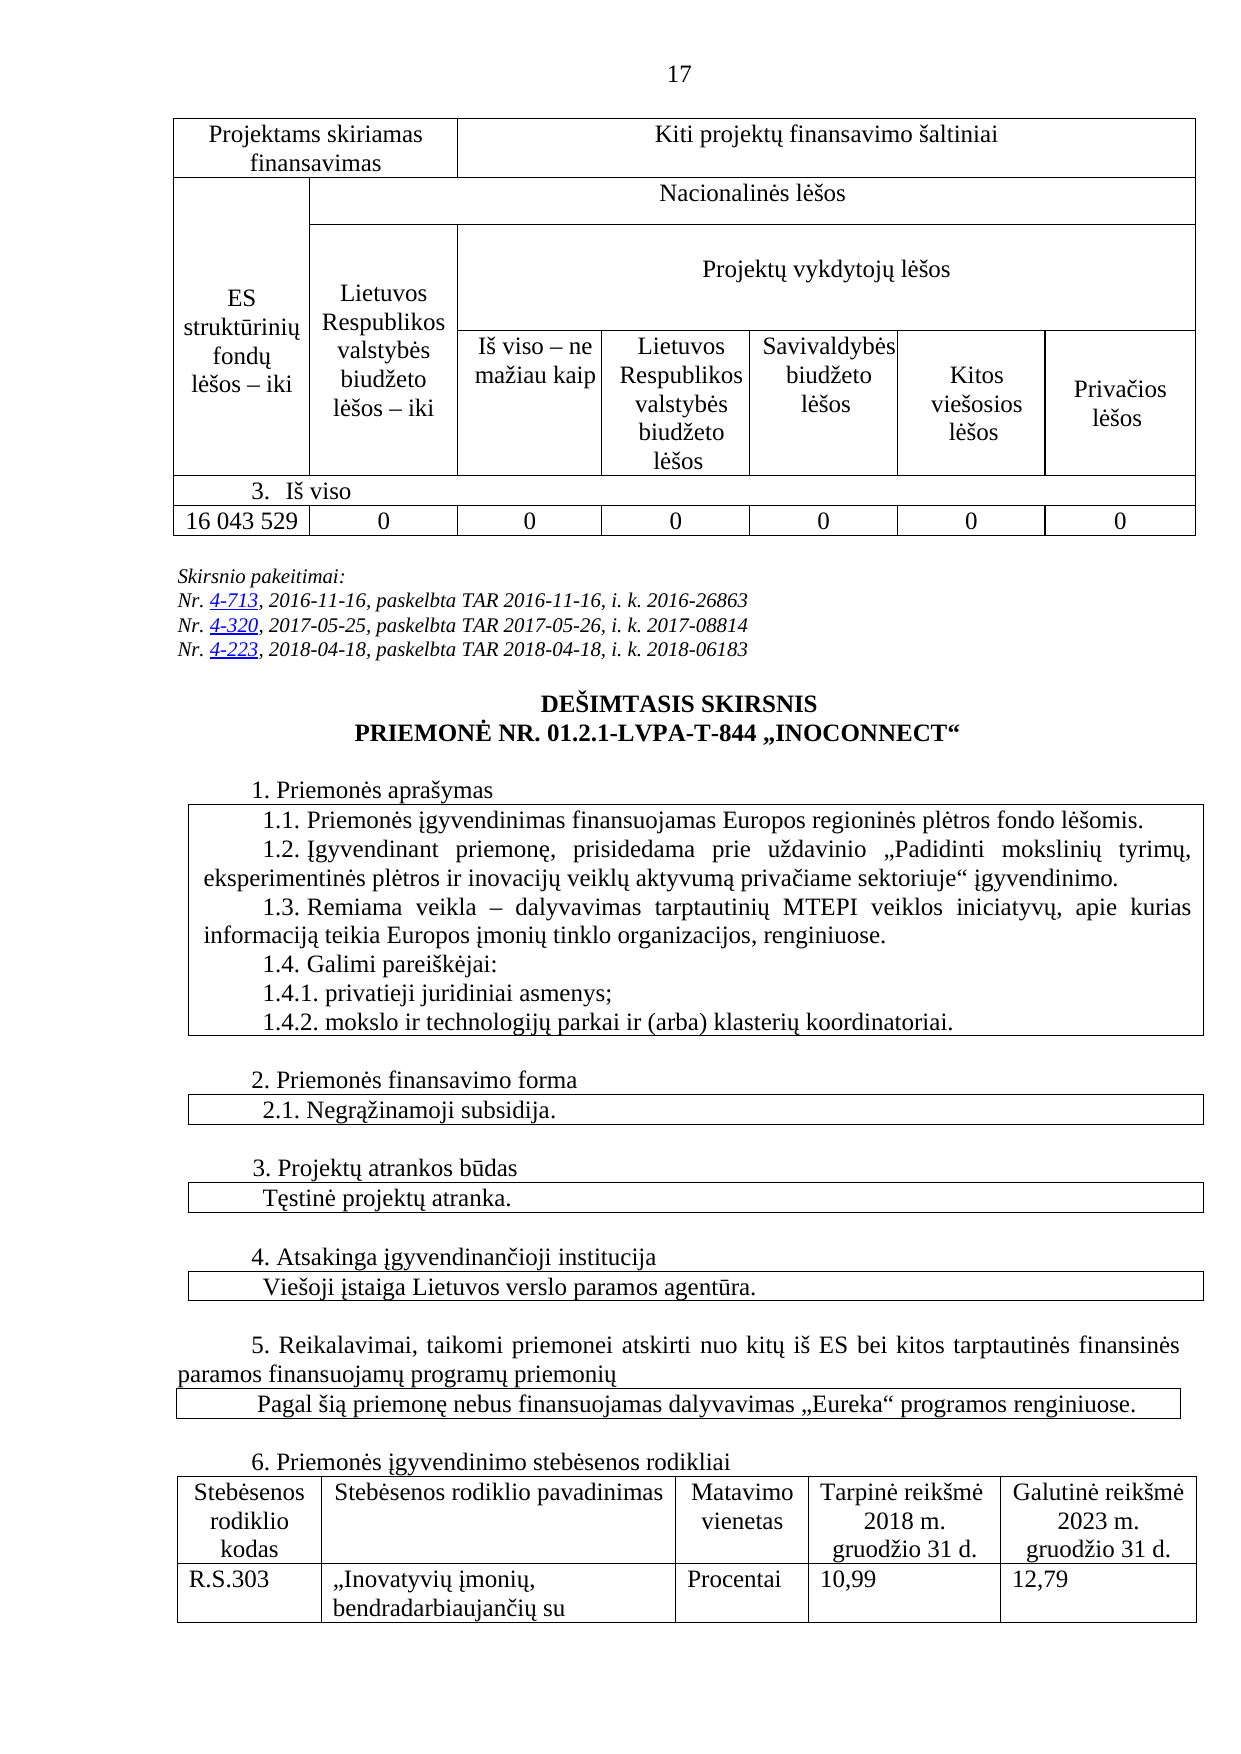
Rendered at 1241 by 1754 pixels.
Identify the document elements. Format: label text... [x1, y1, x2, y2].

table_header Galutinė reikšmė 2023 m. gruodžio 31 d. [1001, 1477, 1196, 1563]
table_cell 0 [1046, 506, 1195, 534]
table_cell ES struktūrinių fondų lėšos – iki [174, 178, 309, 475]
table_header Matavimo vienetas [676, 1477, 808, 1563]
table_header Pagal šią priemonę nebus finansuojamas dalyvavimas „Eureka“ programos renginiuose. [177, 1389, 1180, 1417]
table_cell 0 [458, 506, 601, 534]
table_cell 0 [898, 506, 1044, 534]
table_header 2.1. Negrąžinamoji subsidija. [189, 1095, 1203, 1124]
table_cell 3. Iš viso [174, 476, 1195, 505]
table_cell R.S.303 [178, 1564, 321, 1622]
text 1. Priemonės aprašymas [244, 776, 1181, 804]
text 6. Priemonės įgyvendinimo stebėsenos rodikliai [177, 1447, 1181, 1476]
table_header Tarpinė reikšmė 2018 m. gruodžio 31 d. [809, 1477, 1000, 1563]
text 5. Reikalavimai, taikomi priemonei atskirti nuo kitų iš ES bei kitos tarptautinės finansinės paramos finansuojamų programų priemonių [177, 1330, 1181, 1388]
table_cell Iš viso – ne mažiau kaip [458, 331, 601, 475]
table_header Viešoji įstaiga Lietuvos verslo paramos agentūra. [189, 1272, 1203, 1300]
table_cell Procentai [676, 1564, 808, 1622]
table_cell Projektų vykdytojų lėšos [458, 225, 1195, 330]
text PRIEMONĖ NR. 01.2.1-LVPA-T-844 „INOCONNECT“ [177, 718, 1137, 747]
table_cell Nacionalinės lėšos [310, 178, 1195, 224]
table_cell „Inovatyvių įmonių, bendradarbiaujančių su [322, 1564, 675, 1622]
text 2. Priemonės finansavimo forma [251, 1065, 1181, 1094]
table_cell Privačios lėšos [1046, 331, 1195, 475]
table_header Stebėsenos rodiklio pavadinimas [322, 1477, 675, 1563]
table_cell 10,99 [809, 1564, 1000, 1622]
table_cell 16 043 529 [174, 506, 309, 534]
table_header Kiti projektų finansavimo šaltiniai [458, 119, 1195, 177]
text Nr. 4-713, 2016-11-16, paskelbta TAR 2016-11-16, i. k. 2016-26863 [177, 588, 1181, 612]
table_cell 1.2. Įgyvendinant priemonę, prisidedama prie uždavinio „Padidinti mokslinių tyrimų, eksperimentinės plėtros ir inovacijų veiklų aktyvumą privačiame sektoriuje“ įgyvendinimo. [189, 834, 1203, 892]
table_header 1.1. Priemonės įgyvendinimas finansuojamas Europos regioninės plėtros fondo lėšomis. [189, 805, 1203, 834]
text DEŠIMTASIS SKIRSNIS [177, 689, 1181, 718]
text Skirsnio pakeitimai: [177, 564, 1181, 588]
table_cell Kitos viešosios lėšos [898, 331, 1044, 475]
table_cell 12,79 [1001, 1564, 1196, 1622]
table_cell 0 [750, 506, 897, 534]
table_header Stebėsenos rodiklio kodas [178, 1477, 321, 1563]
table_header Projektams skiriamas finansavimas [174, 119, 457, 177]
text 4. Atsakinga įgyvendinančioji institucija [177, 1242, 1181, 1271]
text Nr. 4-320, 2017-05-25, paskelbta TAR 2017-05-26, i. k. 2017-08814 [177, 612, 1181, 637]
table_cell 1.4. Galimi pareiškėjai: 1.4.1. privatieji juridiniai asmenys; 1.4.2. mokslo ir technologijų parkai ir (arba) klasterių koordinatoriai. [189, 949, 1203, 1035]
table_header Tęstinė projektų atranka. [189, 1183, 1203, 1212]
text Nr. 4-223, 2018-04-18, paskelbta TAR 2018-04-18, i. k. 2018-06183 [177, 637, 1181, 661]
table_cell 1.3. Remiama veikla – dalyvavimas tarptautinių MTEPI veiklos iniciatyvų, apie kurias informaciją teikia Europos įmonių tinklo organizacijos, renginiuose. [189, 892, 1203, 949]
table_cell 0 [602, 506, 749, 534]
table_cell Savivaldybės biudžeto lėšos [750, 331, 897, 475]
table_cell 0 [310, 506, 457, 534]
text 3. Projektų atrankos būdas [252, 1153, 1181, 1182]
table_cell Lietuvos Respublikos valstybės biudžeto lėšos – iki [310, 225, 457, 475]
table_cell Lietuvos Respublikos valstybės biudžeto lėšos [602, 331, 749, 475]
